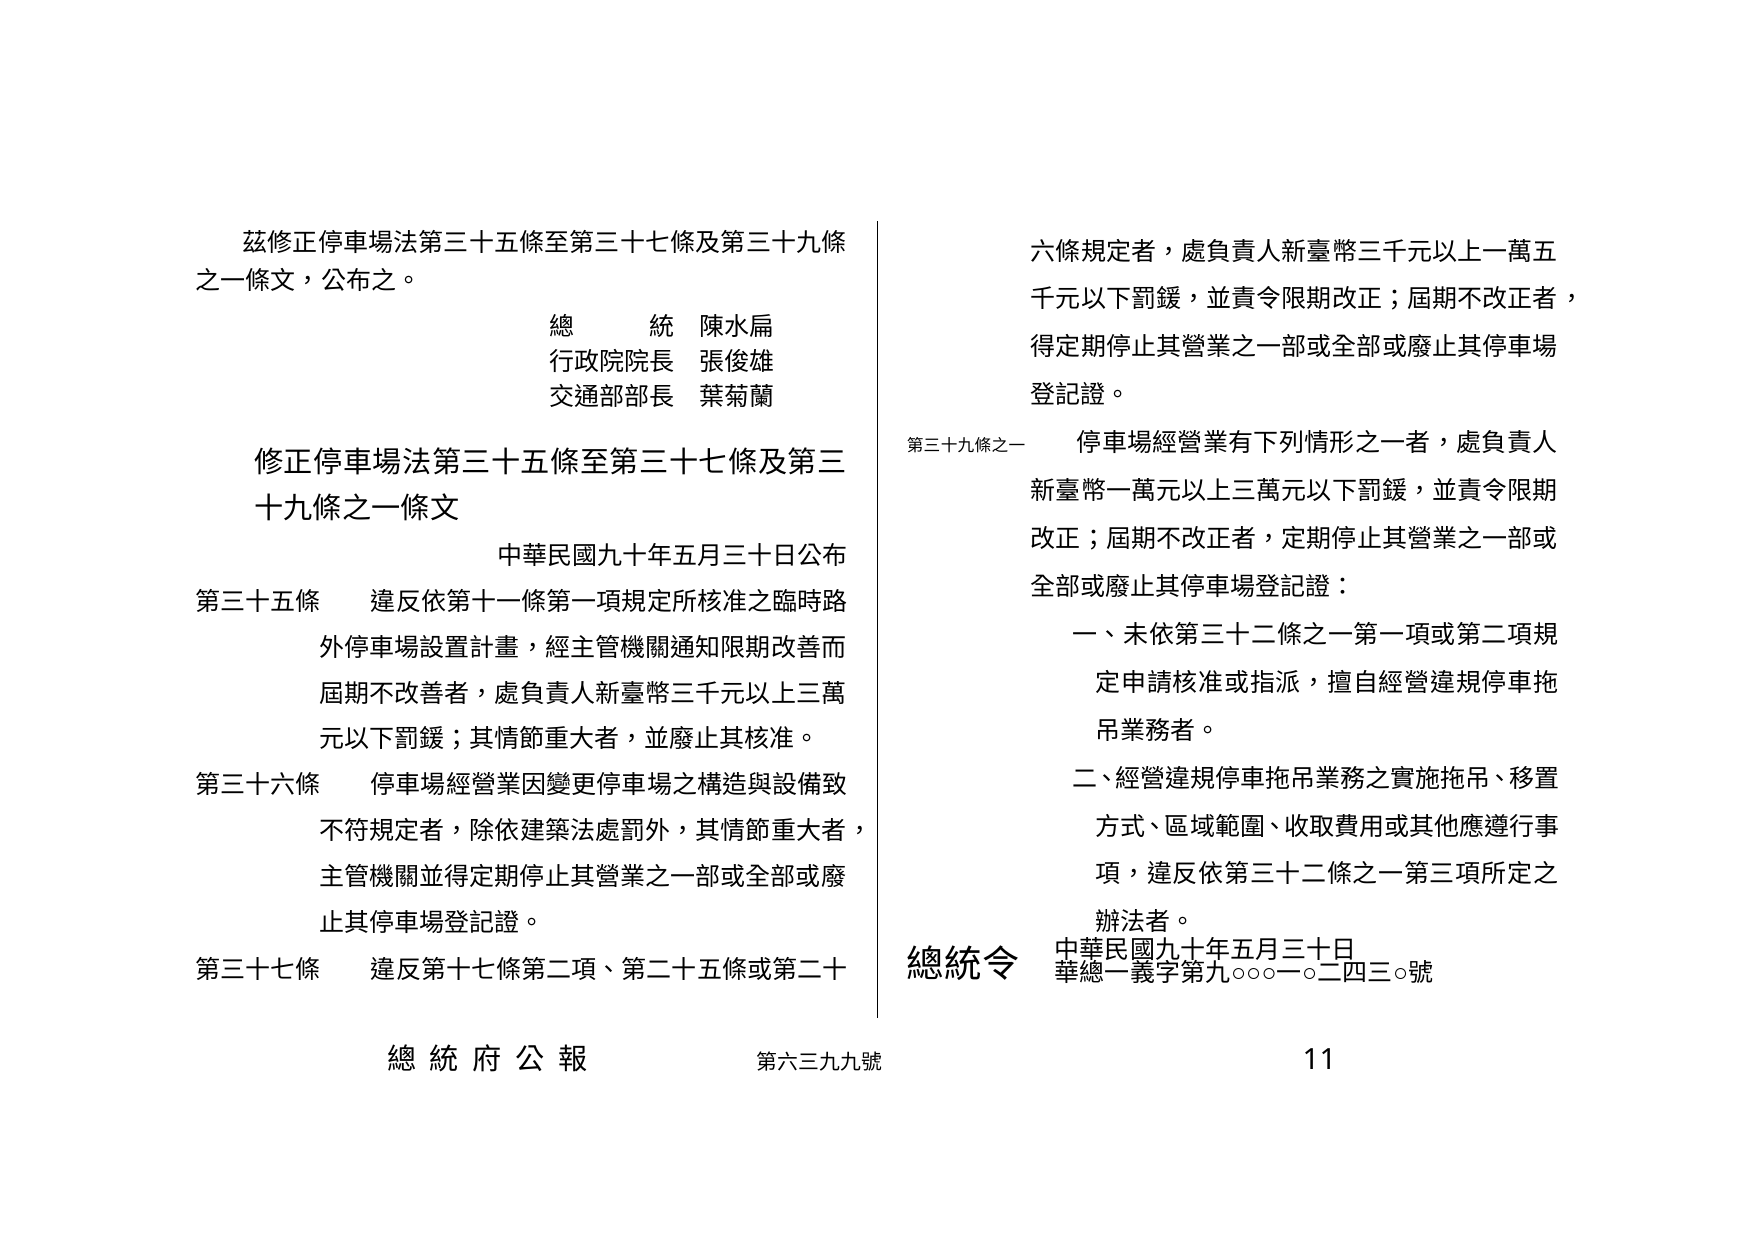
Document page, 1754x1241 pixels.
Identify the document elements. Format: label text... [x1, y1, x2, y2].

text 第三十九條之一 停車場經營業有下列情形之一者，處負責人新臺幣一萬元以上三萬元以下罰鍰，並責令限期改正；屆期不改正者，定期停止其營業之一部或全部或廢止其停車場登記證： [907, 413, 1559, 605]
text 第三十七條 違反第十七條第二項、第二十五條或第二十六條規定者，處負責人新臺幣三千元以上一萬五千元以下罰鍰，並責令限期改正；屆期不改正者，得定期停止其營業之一部或全部或廢止其停車場登記證。 [907, 222, 1559, 413]
text 總 統 陳水扁 [195, 313, 847, 340]
text 二、經營違規停車拖吊業務之實施拖吊、移置方式、區域範圍、收取費用或其他應遵行事項，違反依第三十二條之一第三項所定之辦法者。 [1072, 749, 1559, 940]
text 第三十六條 停車場經營業因變更停車場之構造與設備致不符規定者，除依建築法處罰外，其情節重大者，主管機關並得定期停止其營業之一部或全部或廢止其停車場登記證。 [195, 757, 847, 940]
table_header 總統令 [904, 940, 1051, 986]
text 茲修正停車場法第三十五條至第三十七條及第三十九條之一條文，公布之。 [195, 222, 847, 297]
text 修正停車場法第三十五條至第三十七條及第三十九條之一條文 [254, 436, 847, 528]
text 第三十五條 違反依第十一條第一項規定所核准之臨時路外停車場設置計畫，經主管機關通知限期改善而屆期不改善者，處負責人新臺幣三千元以上三萬元以下罰鍰；其情節重大者，並廢止其核准。 [195, 574, 847, 757]
text 中華民國九十年五月三十日公布 [195, 528, 847, 574]
text 行政院院長 張俊雄 [195, 349, 847, 376]
table_header 中華民國九十年五月三十日 華總一義字第九○○○一○二四三○號 [1051, 940, 1564, 986]
text 一、未依第三十二條之一第一項或第二項規定申請核准或指派，擅自經營違規停車拖吊業務者。 [1072, 605, 1559, 749]
text 第三十七條 違反第十七條第二項、第二十五條或第二十六條規定者，處負責人新臺幣三千元以上一萬五千元以下罰鍰，並責令限期改正；屆期不改正者，得定期停止其營業之一部或全部或廢止其停車場登記證。 [195, 940, 847, 988]
text 交通部部長 葉菊蘭 [195, 384, 847, 411]
